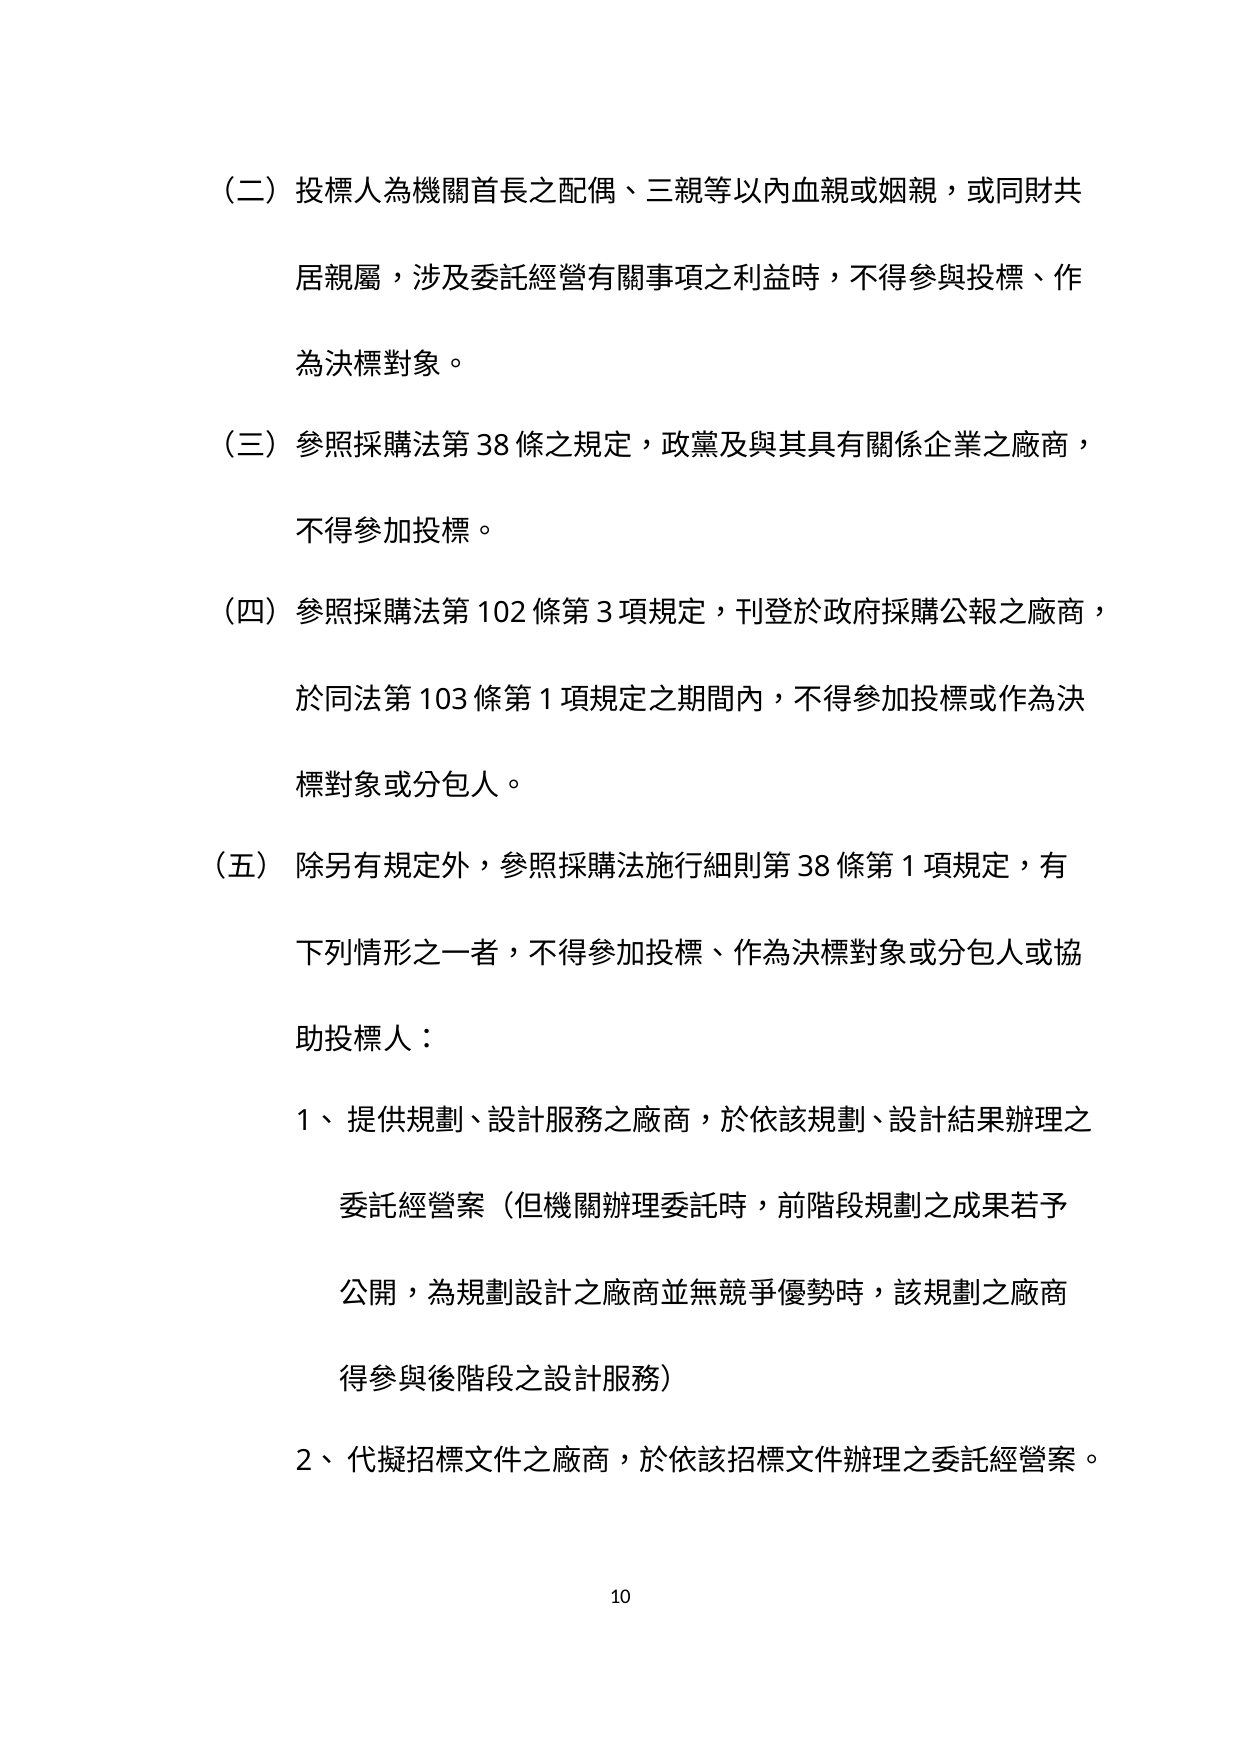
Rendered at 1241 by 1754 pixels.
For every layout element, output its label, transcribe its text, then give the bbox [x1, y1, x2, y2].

list 參照採購法第38條之規定，政黨及與其具有關係企業之廠商，不得參加投標。 [207, 405, 1093, 567]
list 投標人為機關首長之配偶、三親等以內血親或姻親，或同財共居親屬，涉及委託經營有關事項之利益時，不得參與投標、作為決標對象。 [207, 152, 1093, 399]
list 提供規劃、設計服務之廠商，於依該規劃、設計結果辦理之委託經營案（但機關辦理委託時，前階段規劃之成果若予公開，為規劃設計之廠商並無競爭優勢時，該規劃之廠商得參與後階段之設計服務） [295, 1080, 1093, 1414]
list 代擬招標文件之廠商，於依該招標文件辦理之委託經營案。 [295, 1420, 1093, 1495]
list 參照採購法第102條第3項規定，刊登於政府採購公報之廠商，於同法第103條第1項規定之期間內，不得參加投標或作為決標對象或分包人。 [207, 573, 1093, 820]
list 除另有規定外，參照採購法施行細則第38條第1項規定，有下列情形之一者，不得參加投標、作為決標對象或分包人或協助投標人： [198, 827, 1093, 1074]
